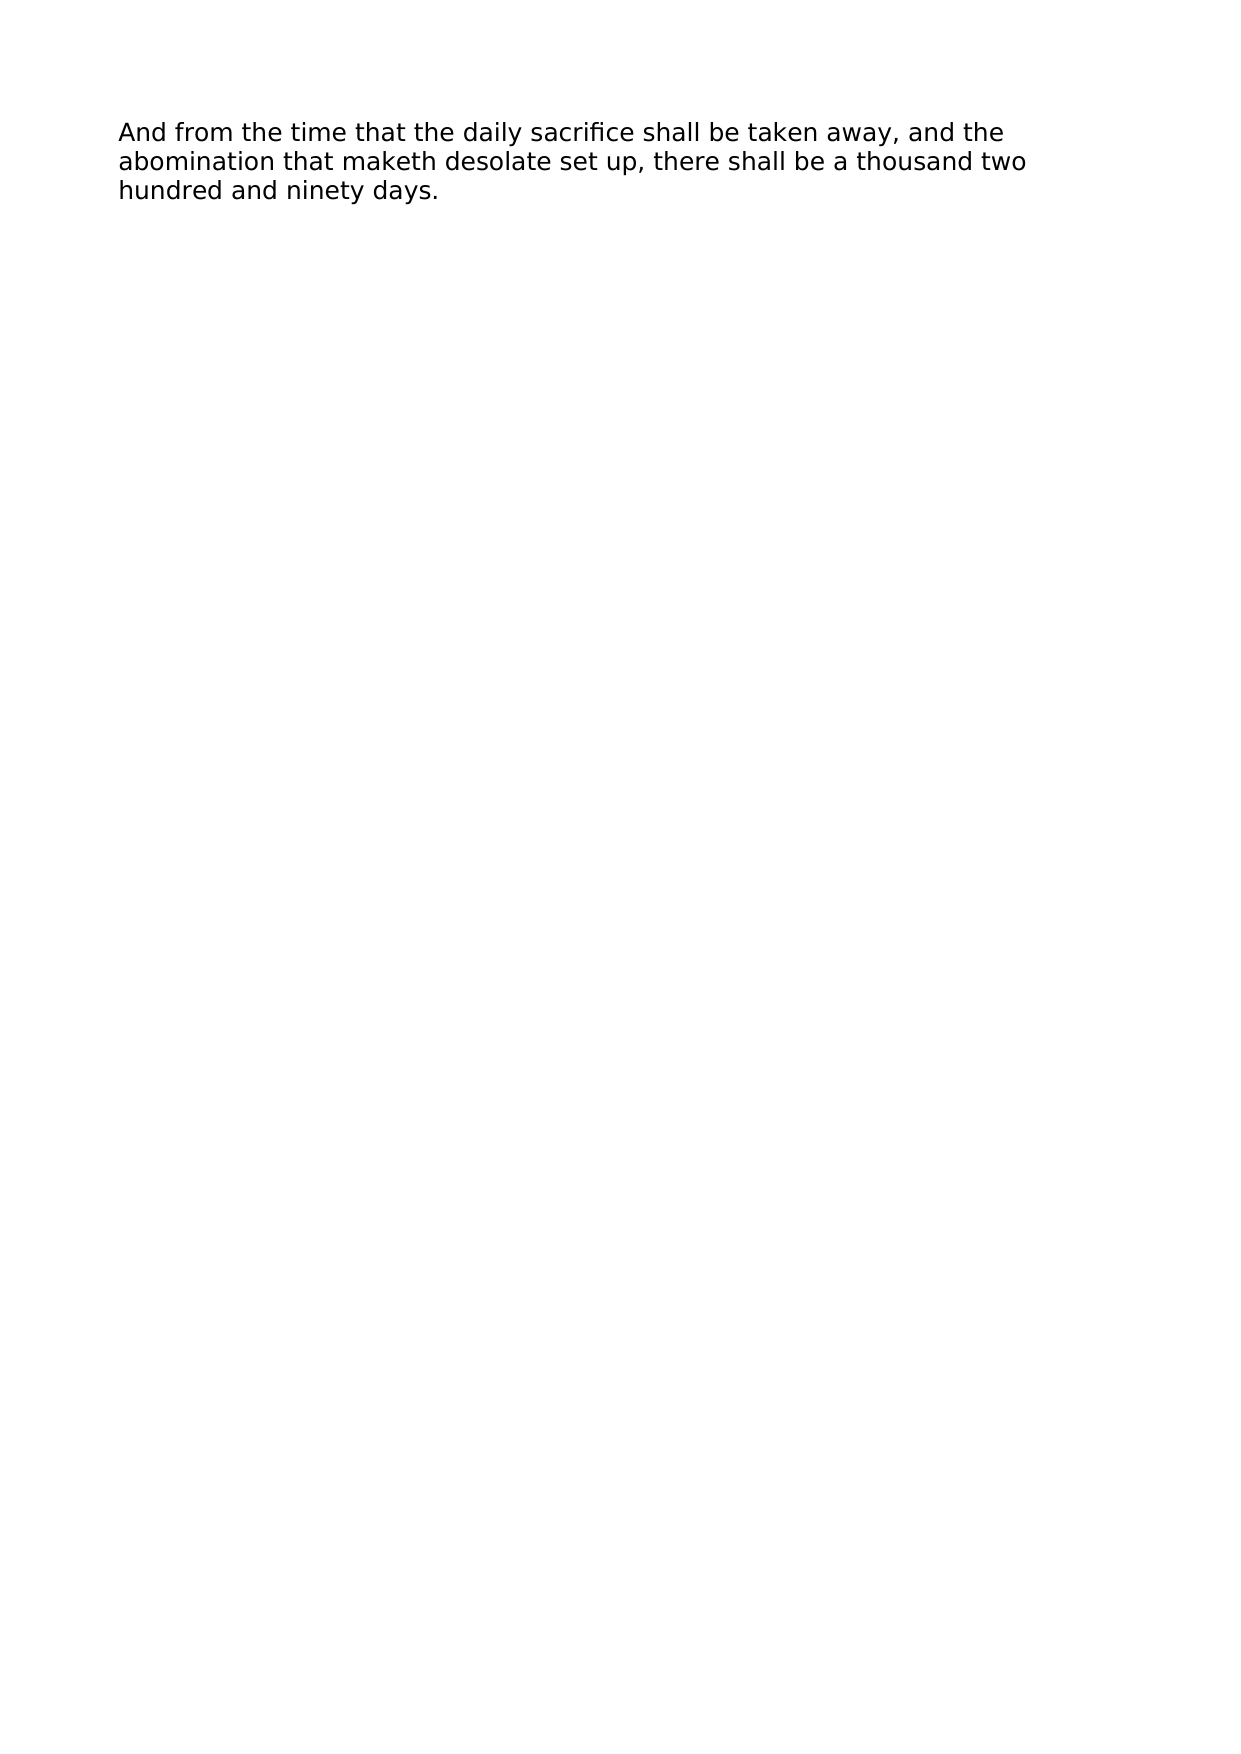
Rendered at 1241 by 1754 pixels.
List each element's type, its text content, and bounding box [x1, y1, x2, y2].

text And from the time that the daily sacrifice shall be taken away, and the abomination that maketh desolate set up, there shall be a thousand two hundred and ninety days. [118, 118, 1122, 206]
